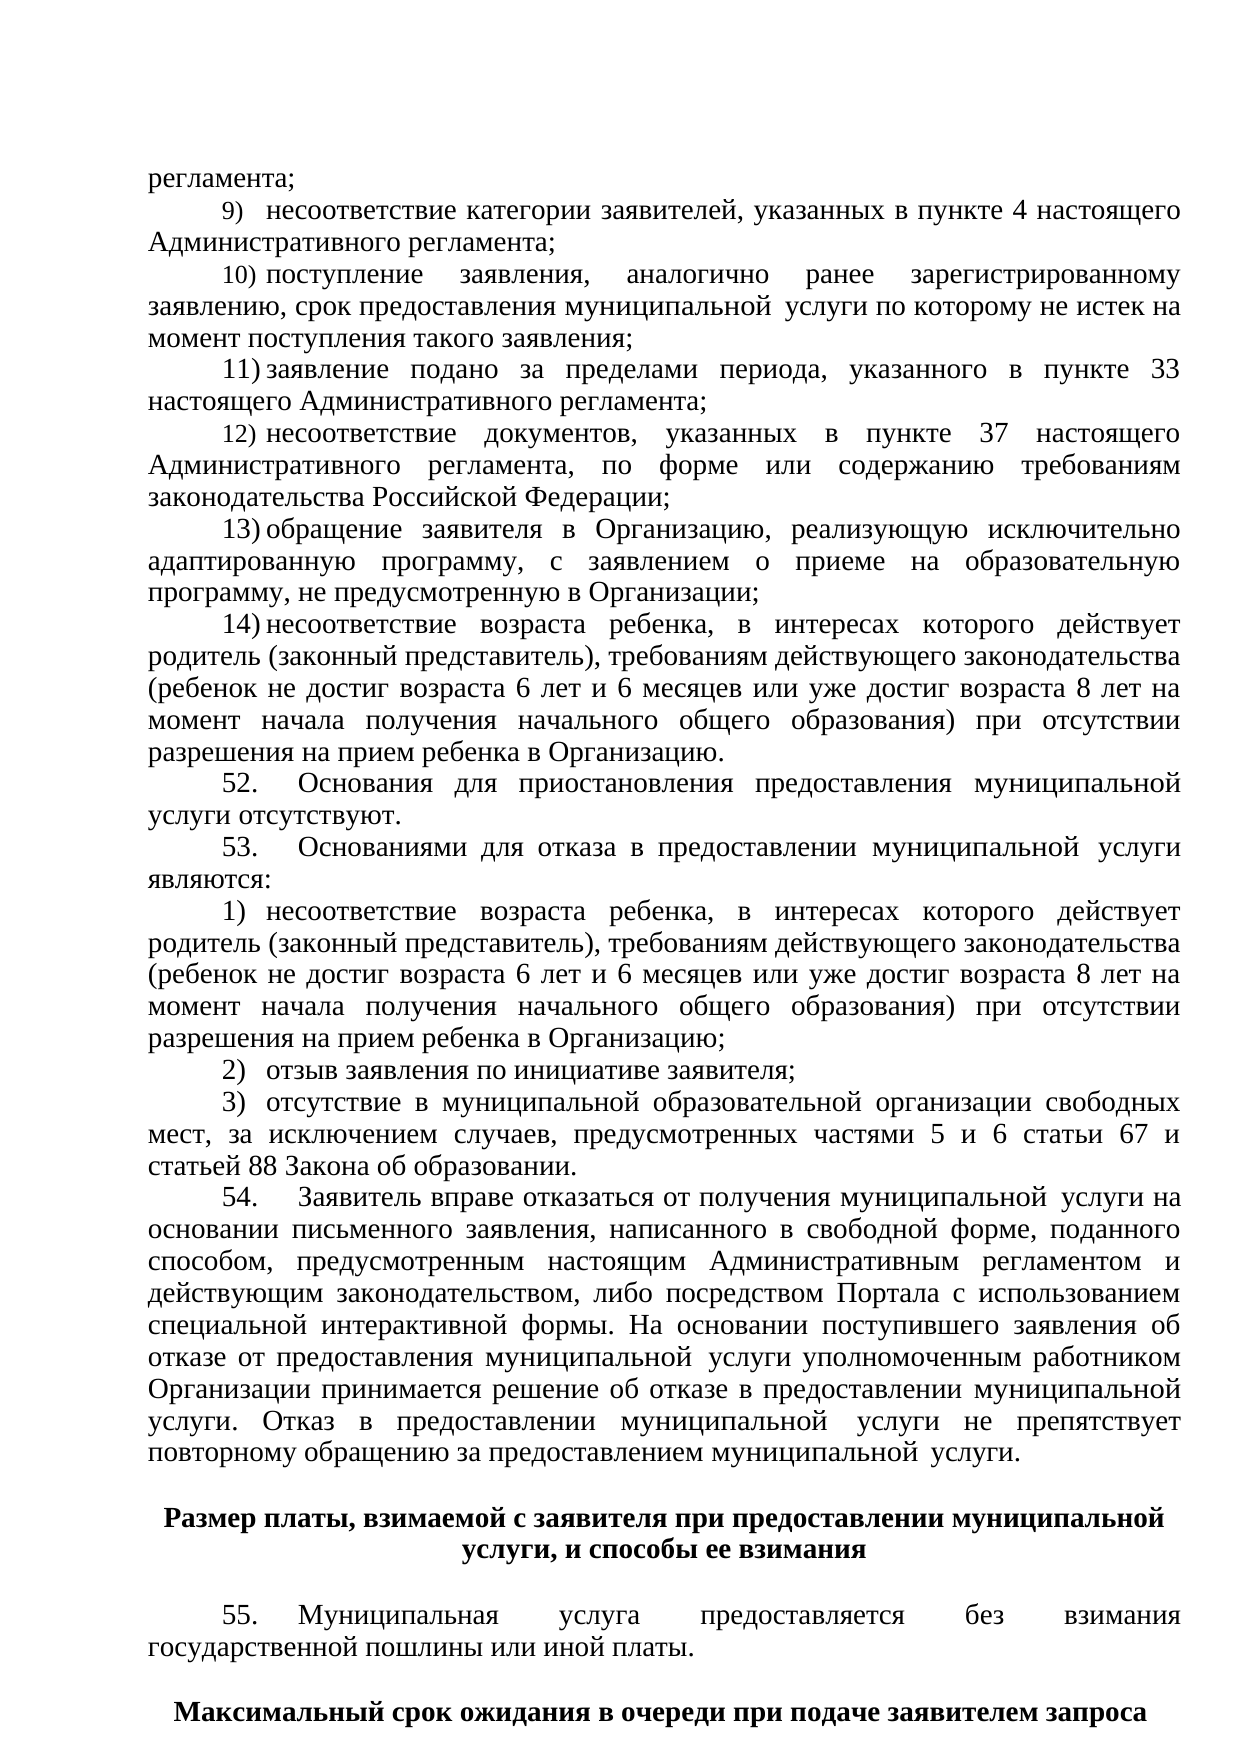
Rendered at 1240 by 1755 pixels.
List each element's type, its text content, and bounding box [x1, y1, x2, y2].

list несоответствие категории заявителей, указанных в пункте 4 настоящего Административного регламента; [148, 194, 1181, 258]
text Размер платы, взимаемой с заявителя при предоставлении муниципальной услуги, и способы ее взимания [148, 1502, 1181, 1565]
list обращение заявителя в Организацию, реализующую исключительно адаптированную программу, с заявлением о приеме на образовательную программу, не предусмотренную в Организации; [148, 513, 1181, 608]
list Заявитель вправе отказаться от получения муниципальной услуги на основании письменного заявления, написанного в свободной форме, поданного способом, предусмотренным настоящим Административным регламентом и действующим законодательством, либо посредством Портала с использованием специальной интерактивной формы. На основании поступившего заявления об отказе от предоставления муниципальной услуги уполномоченным работником Организации принимается решение об отказе в предоставлении муниципальной услуги. Отказ в предоставлении муниципальной услуги не препятствует повторному обращению за предоставлением муниципальной услуги. [148, 1181, 1181, 1468]
list поступление заявления, аналогично ранее зарегистрированному заявлению, срок предоставления муниципальной услуги по которому не истек на момент поступления такого заявления; [148, 258, 1181, 353]
list регламента; [148, 162, 1181, 194]
list отзыв заявления по инициативе заявителя; [148, 1054, 1181, 1086]
list отсутствие в муниципальной образовательной организации свободных мест, за исключением случаев, предусмотренных частями 5 и 6 статьи 67 и статьей 88 Закона об образовании. [148, 1086, 1181, 1181]
list несоответствие документов, указанных в пункте 37 настоящего Административного регламента, по форме или содержанию требованиям законодательства Российской Федерации; [148, 417, 1181, 513]
list несоответствие возраста ребенка, в интересах которого действует родитель (законный представитель), требованиям действующего законодательства (ребенок не достиг возраста 6 лет и 6 месяцев или уже достиг возраста 8 лет на момент начала получения начального общего образования) при отсутствии разрешения на прием ребенка в Организацию; [148, 895, 1181, 1054]
list Основаниями для отказа в предоставлении муниципальной услуги являются: [148, 831, 1181, 895]
list несоответствие возраста ребенка, в интересах которого действует родитель (законный представитель), требованиям действующего законодательства (ребенок не достиг возраста 6 лет и 6 месяцев или уже достиг возраста 8 лет на момент начала получения начального общего образования) при отсутствии разрешения на прием ребенка в Организацию. [148, 608, 1181, 767]
list заявление подано за пределами периода, указанного в пункте 33 настоящего Административного регламента; [148, 353, 1181, 417]
list Муниципальная услуга предоставляется без взимания государственной пошлины или иной платы. [148, 1599, 1181, 1662]
list Основания для приостановления предоставления муниципальной услуги отсутствуют. [148, 767, 1181, 831]
text Максимальный срок ожидания в очереди при подаче заявителем запроса [148, 1696, 1181, 1728]
